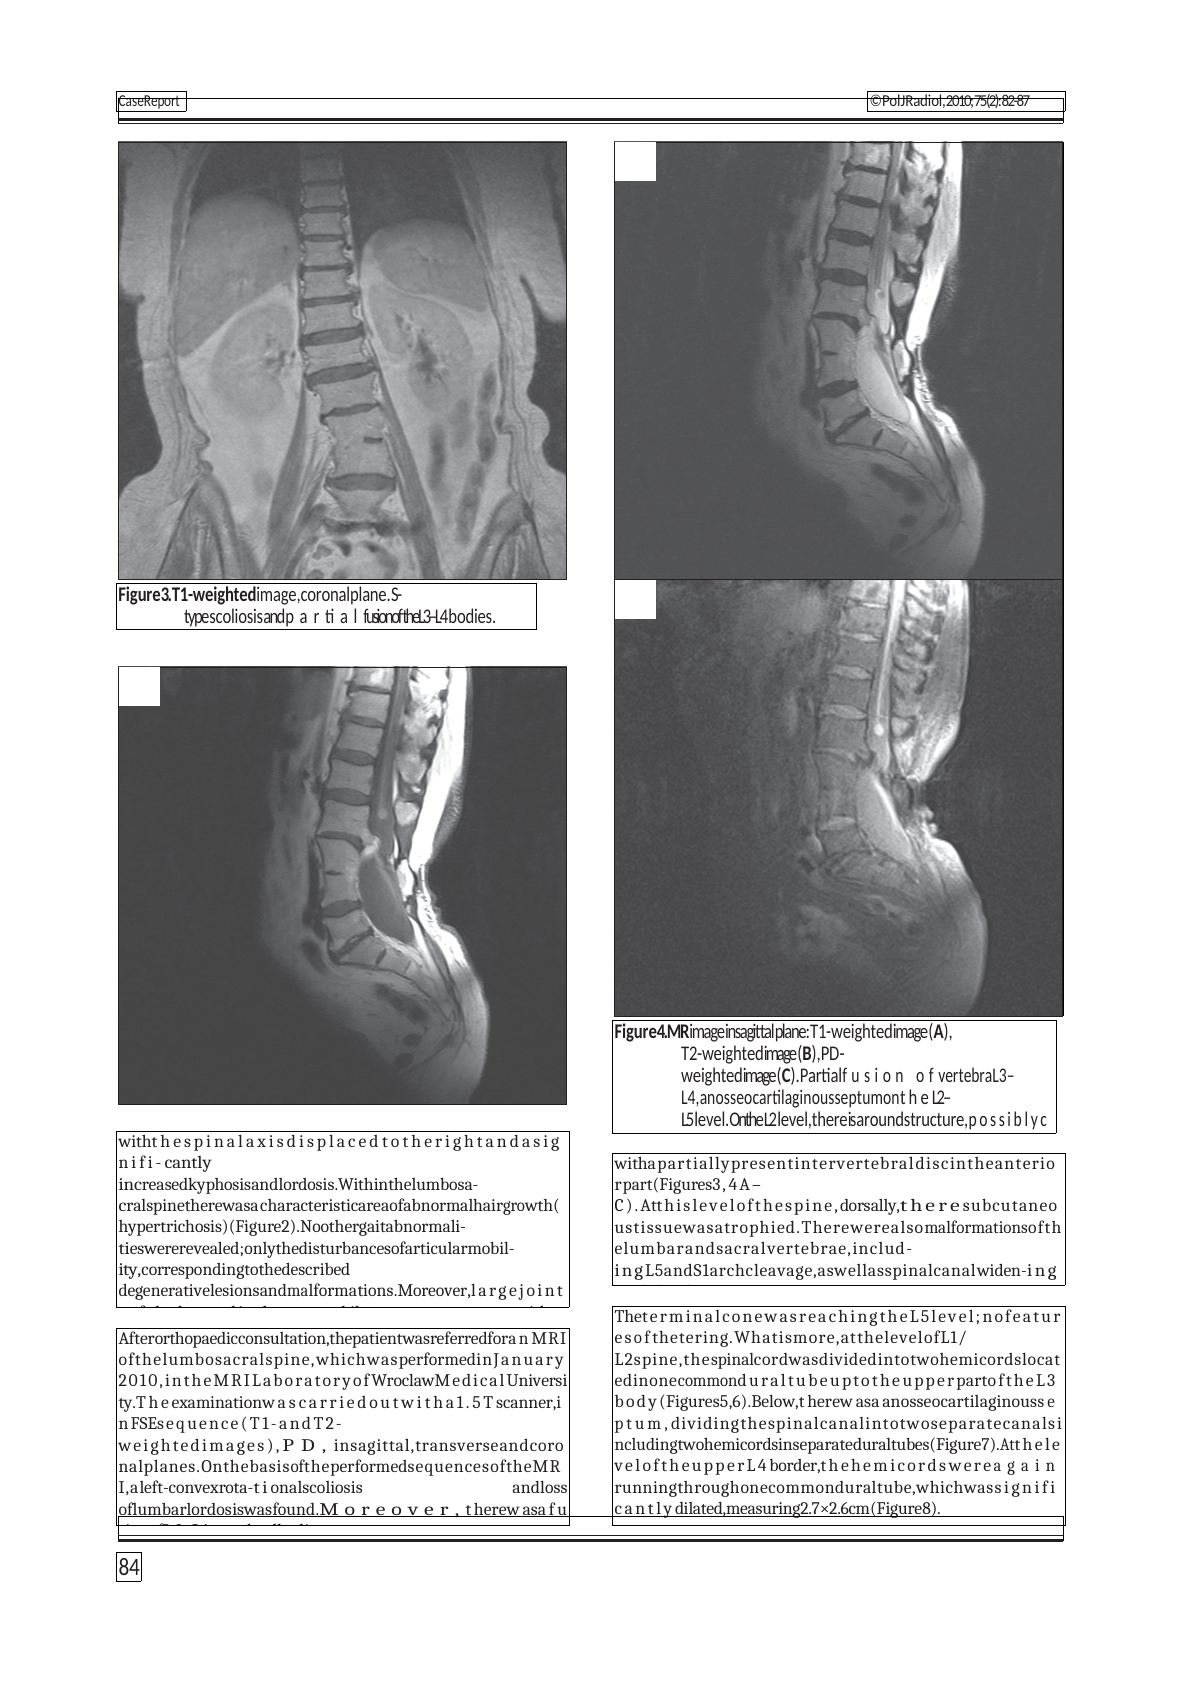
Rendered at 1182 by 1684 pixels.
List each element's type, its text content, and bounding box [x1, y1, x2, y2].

text CaseReport [119, 99, 186, 111]
text Figure3.T1-weightedimage,coronalplane.S-typescoliosisandpartialfusionoftheL3–L4bodies. [118, 584, 534, 627]
text CaseReport [118, 92, 186, 98]
text ©PolJRadiol,2010;75(2):82-87 [869, 92, 1065, 111]
picture [119, 143, 566, 579]
picture [615, 143, 1062, 579]
picture [119, 668, 566, 1104]
text Figure4.MRimageinsagittalplane:T1-weightedimage(A), [614, 1021, 1056, 1042]
picture [615, 580, 1062, 1016]
text T2-weightedimage(B),PD-weightedimage(C).Partialfusion ofvertebraL3–L4,anosseocartilaginousseptumontheL2–L5level.OntheL2level,thereisaroundstructure,possiblycorrespondingtoanepidermoidcyst. [681, 1043, 1054, 1132]
text Afterorthopaedicconsultation,thepatientwasreferredforanMRIofthelumbosacralspine,whichwasperformedinJanuary2010,intheMRILaboratoryofWroclawMedicalUniversity.Theexaminationwascarriedoutwitha1.5Tscanner,inFSEsequence(T1-andT2-weightedimages),PD,insagittal,transverseandcoronalplanes.OnthebasisoftheperformedsequencesoftheMRI,aleft-convexrota-tionalscoliosis andloss oflumbarlordosiswasfound.Moreover,therewasafusionofL3–L4vertebralbodies [118, 1329, 567, 1516]
text withthespinalaxisdisplacedtotherightandasignifi-cantly increasedkyphosisandlordosis.Withinthelumbosa-cralspinetherewasacharacteristicareaofabnormalhairgrowth(hypertrichosis)(Figure2).Noothergaitabnormali-tieswererevealed;onlythedisturbancesofarticularmobil-ity,correspondingtothedescribed degenerativelesionsandmalformations.Moreover,largejointsofthelowerlimbsweremobile, withan inhibitedexternalrotation. [118, 1132, 567, 1307]
text TheterminalconewasreachingtheL5level;nofeaturesofthetering.Whatismore,atthelevelofL1/L2spine,thespinalcordwasdividedintotwohemicordslocatedinonecommonduraltubeuptotheupperpartoftheL3body(Figures5,6).Below,therewasaanosseocartilaginousseptum,dividingthespinalcanalintotwoseparatecanalsincludingtwohemicordsinseparateduraltubes(Figure7).AttheleveloftheupperL4border,thehemicordswereagainrunningthroughonecommonduraltube,whichwassignificantlydilated,measuring2.7×2.6cm(Figure8). [614, 1307, 1063, 1516]
text 84 [118, 1553, 141, 1581]
text withapartiallypresentintervertebraldiscintheanteriorpart(Figures3,4A–C).Atthislevelofthespine,dorsally,theresubcutaneoustissuewasatrophied.Therewerealsomalformationsofthelumbarandsacralvertebrae,includ-ingL5andS1archcleavage,aswellasspinalcanalwiden-ing atthelevelL3–S2. [614, 1154, 1063, 1285]
